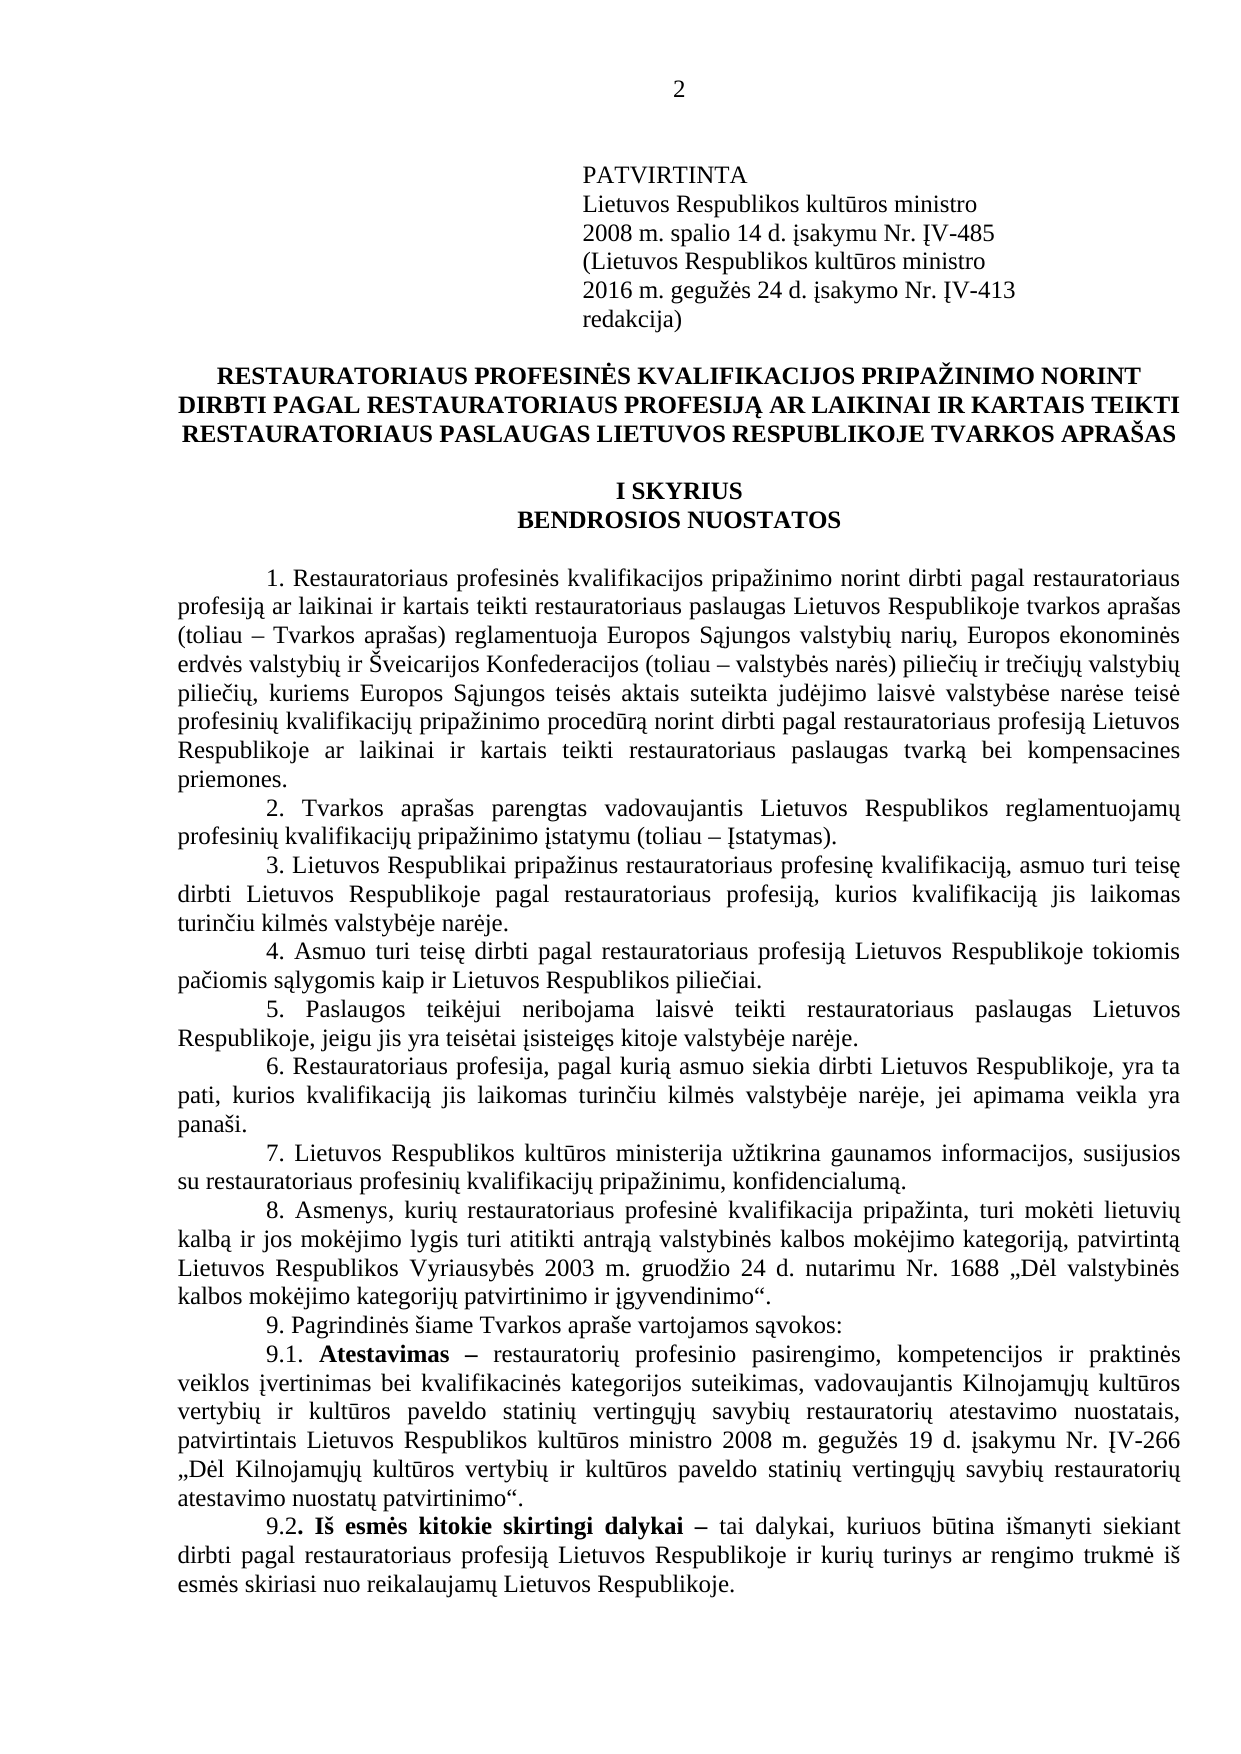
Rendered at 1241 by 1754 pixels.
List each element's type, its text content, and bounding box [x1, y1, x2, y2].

text 6. Restauratoriaus profesija, pagal kurią asmuo siekia dirbti Lietuvos Respublikoje, yra ta pati, kurios kvalifikaciją jis laikomas turinčiu kilmės valstybėje narėje, jei apimama veikla yra panaši. [177, 1051, 1181, 1138]
text Lietuvos Respublikos kultūros ministro [447, 189, 1181, 218]
text (Lietuvos Respublikos kultūros ministro [447, 246, 1181, 275]
text 9.2. Iš esmės kitokie skirtingi dalykai – tai dalykai, kuriuos būtina išmanyti siekiant dirbti pagal restauratoriaus profesiją Lietuvos Respublikoje ir kurių turinys ar rengimo trukmė iš esmės skiriasi nuo reikalaujamų Lietuvos Respublikoje. [177, 1511, 1181, 1598]
text 2. Tvarkos aprašas parengtas vadovaujantis Lietuvos Respublikos reglamentuojamų profesinių kvalifikacijų pripažinimo įstatymu (toliau – Įstatymas). [177, 793, 1181, 850]
text RESTAURATORIAUS PROFESINĖS KVALIFIKACIJOS PRIPAŽINIMO NORINT DIRBTI PAGAL RESTAURATORIAUS PROFESIJĄ AR LAIKINAI IR KARTAIS TEIKTI RESTAURATORIAUS PASLAUGAS LIETUVOS RESPUBLIKOJE TVARKOS APRAŠAS [177, 361, 1181, 448]
text 3. Lietuvos Respublikai pripažinus restauratoriaus profesinę kvalifikaciją, asmuo turi teisę dirbti Lietuvos Respublikoje pagal restauratoriaus profesiją, kurios kvalifikaciją jis laikomas turinčiu kilmės valstybėje narėje. [177, 850, 1181, 936]
text 7. Lietuvos Respublikos kultūros ministerija užtikrina gaunamos informacijos, susijusios su restauratoriaus profesinių kvalifikacijų pripažinimu, konfidencialumą. [177, 1138, 1181, 1195]
text BENDROSIOS NUOSTATOS [177, 505, 1181, 534]
text PATVIRTINTA [447, 160, 1181, 189]
text 2008 m. spalio 14 d. įsakymu Nr. ĮV-485 [447, 218, 1181, 246]
text 9. Pagrindinės šiame Tvarkos apraše vartojamos sąvokos: [177, 1310, 1181, 1339]
text 8. Asmenys, kurių restauratoriaus profesinė kvalifikacija pripažinta, turi mokėti lietuvių kalbą ir jos mokėjimo lygis turi atitikti antrąją valstybinės kalbos mokėjimo kategoriją, patvirtintą Lietuvos Respublikos Vyriausybės 2003 m. gruodžio 24 d. nutarimu Nr. 1688 „Dėl valstybinės kalbos mokėjimo kategorijų patvirtinimo ir įgyvendinimo“. [177, 1195, 1181, 1310]
text 1. Restauratoriaus profesinės kvalifikacijos pripažinimo norint dirbti pagal restauratoriaus profesiją ar laikinai ir kartais teikti restauratoriaus paslaugas Lietuvos Respublikoje tvarkos aprašas (toliau – Tvarkos aprašas) reglamentuoja Europos Sąjungos valstybių narių, Europos ekonominės erdvės valstybių ir Šveicarijos Konfederacijos (toliau – valstybės narės) piliečių ir trečiųjų valstybių piliečių, kuriems Europos Sąjungos teisės aktais suteikta judėjimo laisvė valstybėse narėse teisė profesinių kvalifikacijų pripažinimo procedūrą norint dirbti pagal restauratoriaus profesiją Lietuvos Respublikoje ar laikinai ir kartais teikti restauratoriaus paslaugas tvarką bei kompensacines priemones. [177, 563, 1181, 793]
text 4. Asmuo turi teisę dirbti pagal restauratoriaus profesiją Lietuvos Respublikoje tokiomis pačiomis sąlygomis kaip ir Lietuvos Respublikos piliečiai. [177, 936, 1181, 994]
text redakcija) [447, 304, 1181, 333]
text 2016 m. gegužės 24 d. įsakymo Nr. ĮV-413 [582, 275, 1181, 304]
text I SKYRIUS [177, 476, 1181, 505]
text 9.1. Atestavimas – restauratorių profesinio pasirengimo, kompetencijos ir praktinės veiklos įvertinimas bei kvalifikacinės kategorijos suteikimas, vadovaujantis Kilnojamųjų kultūros vertybių ir kultūros paveldo statinių vertingųjų savybių restauratorių atestavimo nuostatais, patvirtintais Lietuvos Respublikos kultūros ministro 2008 m. gegužės 19 d. įsakymu Nr. ĮV-266 „Dėl Kilnojamųjų kultūros vertybių ir kultūros paveldo statinių vertingųjų savybių restauratorių atestavimo nuostatų patvirtinimo“. [177, 1339, 1181, 1511]
text 5. Paslaugos teikėjui neribojama laisvė teikti restauratoriaus paslaugas Lietuvos Respublikoje, jeigu jis yra teisėtai įsisteigęs kitoje valstybėje narėje. [177, 994, 1181, 1051]
